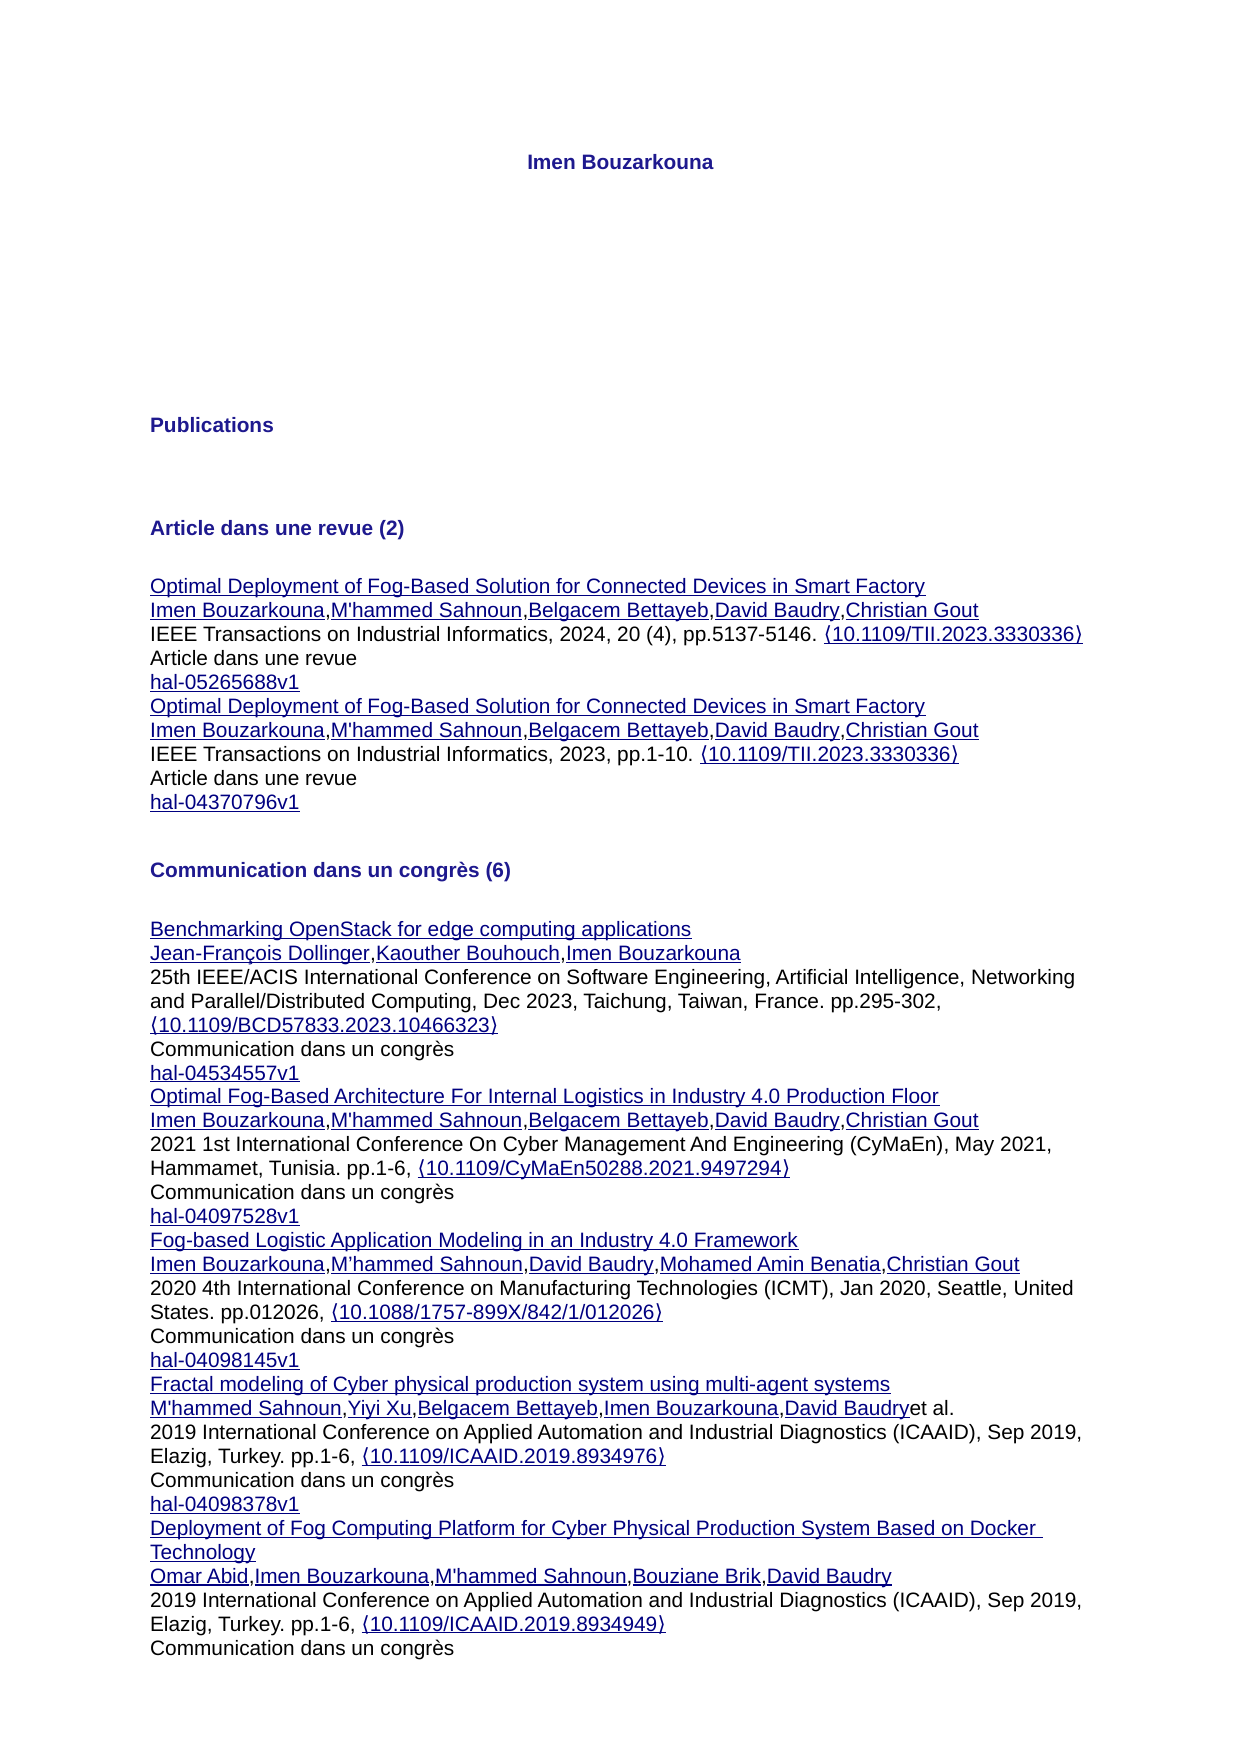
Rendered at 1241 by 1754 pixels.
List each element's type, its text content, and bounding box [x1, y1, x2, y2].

table_cell Optimal Fog-Based Architecture For Internal Logistics in Industry 4.0 Production Floor Imen Bouzarkouna,M'hammed Sahnoun,Belgacem Bettayeb,David Baudry,Christian Gout 2021 1st International Conference On Cyber Management And Engineering (CyMaEn), May 2021, Hammamet, Tunisia. pp.1-6, ⟨10.1109/CyMaEn50288.2021.9497294⟩ Communication dans un congrès hal-04097528v1 [150, 1084, 1090, 1228]
subtitle Publications [150, 412, 1090, 436]
table_cell Fog-based Logistic Application Modeling in an Industry 4.0 Framework Imen Bouzarkouna,M’hammed Sahnoun,David Baudry,Mohamed Amin Benatia,Christian Gout 2020 4th International Conference on Manufacturing Technologies (ICMT), Jan 2020, Seattle, United States. pp.012026, ⟨10.1088/1757-899X/842/1/012026⟩ Communication dans un congrès hal-04098145v1 [150, 1228, 1090, 1372]
subtitle Imen Bouzarkouna [150, 150, 1090, 174]
subtitle Article dans une revue (2) [150, 516, 1090, 539]
table_header Benchmarking OpenStack for edge computing applications Jean-François Dollinger,Kaouther Bouhouch,Imen Bouzarkouna 25th IEEE/ACIS International Conference on Software Engineering, Artificial Intelligence, Networking and Parallel/Distributed Computing, Dec 2023, Taichung, Taiwan, France. pp.295-302, ⟨10.1109/BCD57833.2023.10466323⟩ Communication dans un congrès hal-04534557v1 [150, 917, 1090, 1084]
table_cell Optimal Deployment of Fog-Based Solution for Connected Devices in Smart Factory Imen Bouzarkouna,M'hammed Sahnoun,Belgacem Bettayeb,David Baudry,Christian Gout IEEE Transactions on Industrial Informatics, 2023, pp.1-10. ⟨10.1109/TII.2023.3330336⟩ Article dans une revue hal-04370796v1 [150, 694, 1090, 813]
table_cell Deployment of Fog Computing Platform for Cyber Physical Production System Based on Docker Technology Omar Abid,Imen Bouzarkouna,M'hammed Sahnoun,Bouziane Brik,David Baudry 2019 International Conference on Applied Automation and Industrial Diagnostics (ICAAID), Sep 2019, Elazig, Turkey. pp.1-6, ⟨10.1109/ICAAID.2019.8934949⟩ Communication dans un congrès [150, 1516, 1090, 1659]
table_header Optimal Deployment of Fog-Based Solution for Connected Devices in Smart Factory Imen Bouzarkouna,M'hammed Sahnoun,Belgacem Bettayeb,David Baudry,Christian Gout IEEE Transactions on Industrial Informatics, 2024, 20 (4), pp.5137-5146. ⟨10.1109/TII.2023.3330336⟩ Article dans une revue hal-05265688v1 [150, 574, 1090, 694]
subtitle Communication dans un congrès (6) [150, 858, 1090, 882]
table_cell Fractal modeling of Cyber physical production system using multi-agent systems M'hammed Sahnoun,Yiyi Xu,Belgacem Bettayeb,Imen Bouzarkouna,David Baudryet al. 2019 International Conference on Applied Automation and Industrial Diagnostics (ICAAID), Sep 2019, Elazig, Turkey. pp.1-6, ⟨10.1109/ICAAID.2019.8934976⟩ Communication dans un congrès hal-04098378v1 [150, 1372, 1090, 1516]
